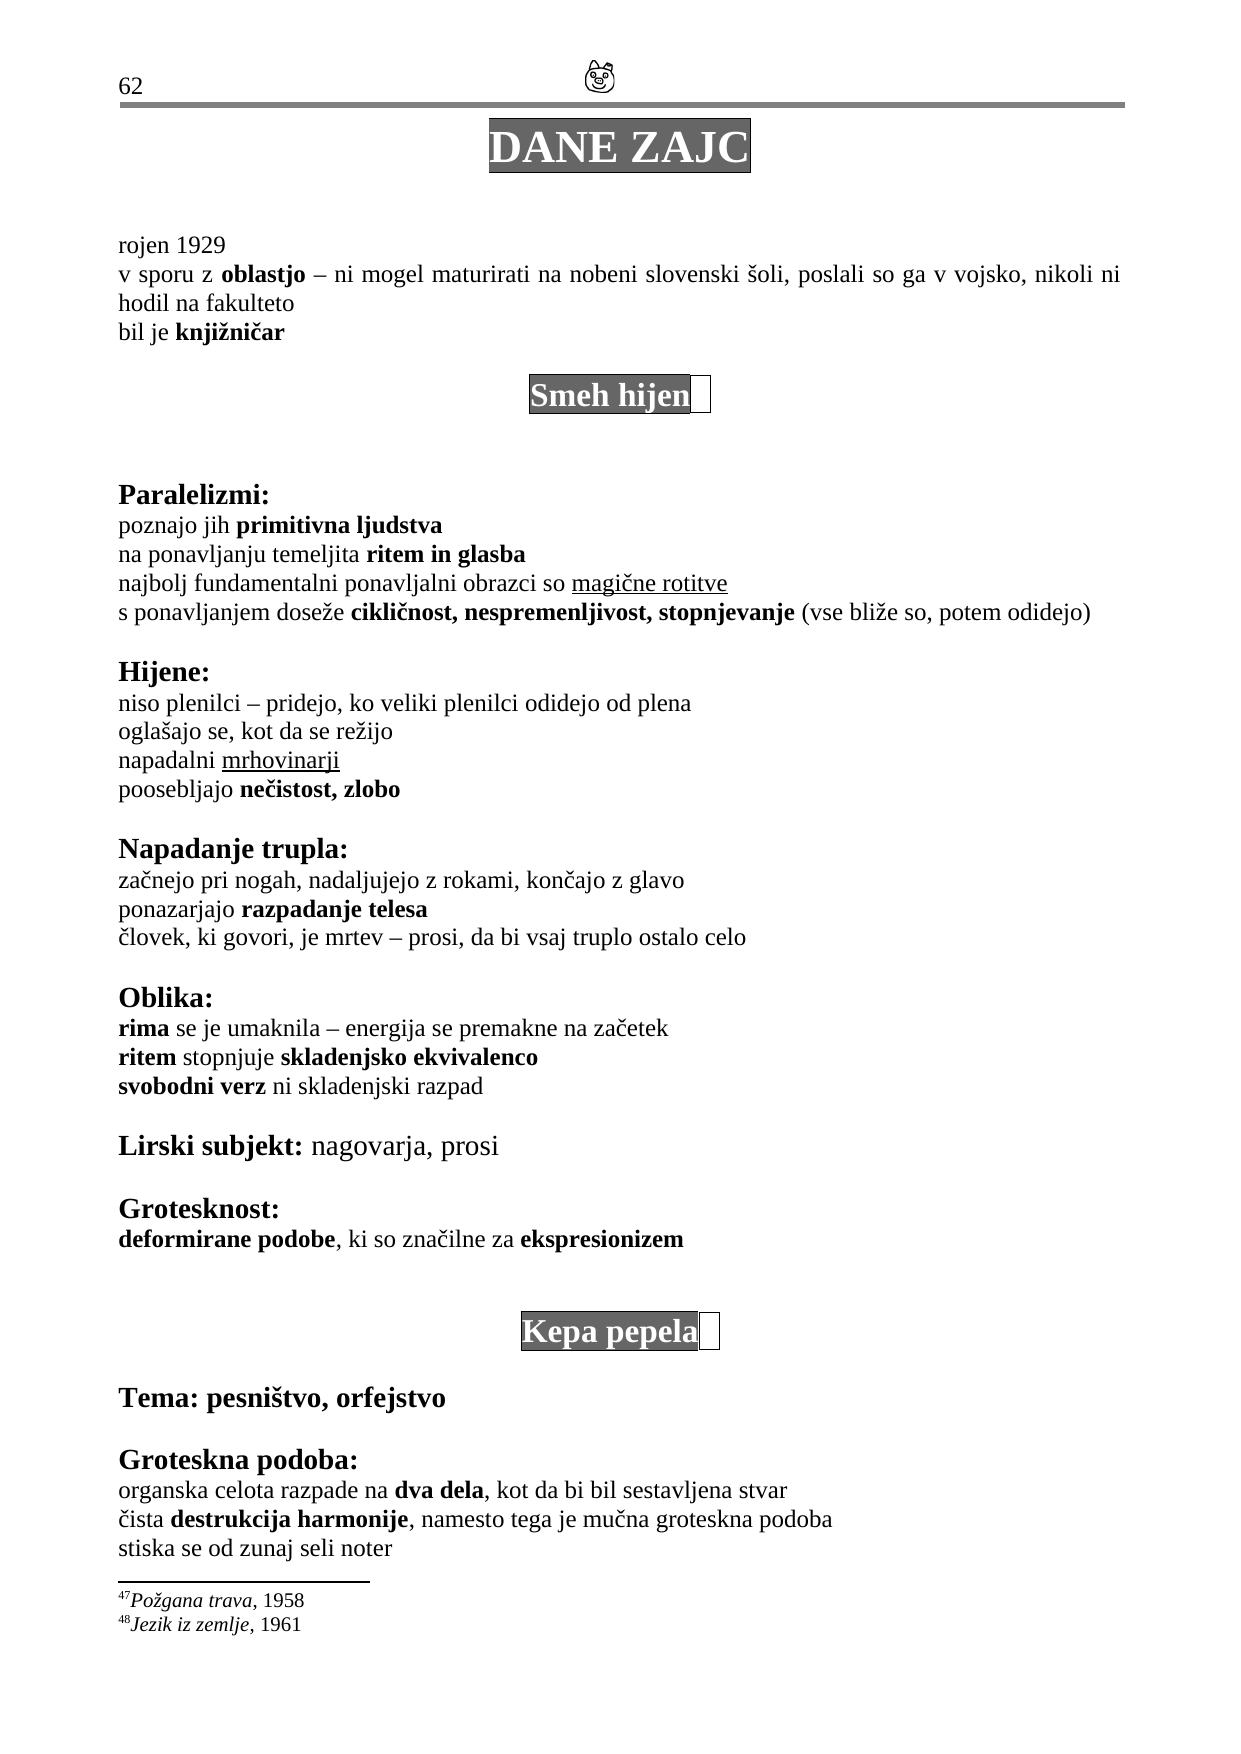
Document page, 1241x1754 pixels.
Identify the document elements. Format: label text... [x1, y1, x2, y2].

text Napadanje trupla: [118, 831, 1122, 865]
text deformirane podobe, ki so značilne za ekspresionizem [118, 1224, 1122, 1253]
text Smeh hijen [690, 374, 1122, 414]
text Kepa pepela [700, 1313, 719, 1349]
text v sporu z oblastjo – ni mogel maturirati na nobeni slovenski šoli, poslali so ga v vojsko, nikoli ni hodil na fakulteto [118, 259, 1122, 317]
text Grotesknost: [118, 1191, 1122, 1224]
text stiska se od zunaj seli noter [118, 1533, 1122, 1562]
text čista destrukcija harmonije, namesto tega je mučna groteskna podoba [118, 1504, 1122, 1533]
text Paralelizmi: [118, 477, 1122, 510]
text ritem stopnjuje skladenjsko ekvivalenco [118, 1042, 1122, 1071]
text svobodni verz ni skladenjski razpad [118, 1071, 1122, 1100]
text DANE ZAJC [118, 118, 489, 173]
text Groteskna podoba: [118, 1442, 1122, 1476]
text DANE ZAJC [751, 118, 1122, 173]
text napadalni mrhovinarji [118, 745, 1122, 774]
text na ponavljanju temeljita ritem in glasba [118, 539, 1122, 568]
text Lirski subjekt: nagovarja, prosi [118, 1128, 1122, 1162]
text poosebljajo nečistost, zlobo [118, 774, 1122, 803]
text ponazarjajo razpadanje telesa [118, 894, 1122, 922]
text Kepa pepela [118, 1311, 521, 1351]
text organska celota razpade na dva dela, kot da bi bil sestavljena stvar [118, 1476, 1122, 1504]
text Smeh hijen [691, 376, 710, 412]
text niso plenilci – pridejo, ko veliki plenilci odidejo od plena [118, 688, 1122, 716]
text Smeh hijen [118, 374, 529, 414]
text Hijene: [118, 654, 1122, 688]
text Kepa pepela [698, 1311, 1122, 1351]
text rojen 1929 [118, 230, 1122, 259]
text Tema: pesništvo, orfejstvo [118, 1380, 1122, 1413]
text Požgana trava, 1958 [118, 1588, 1122, 1612]
text poznajo jih primitivna ljudstva [118, 510, 1122, 539]
text rima se je umaknila – energija se premakne na začetek [118, 1013, 1122, 1042]
text človek, ki govori, je mrtev – prosi, da bi vsaj truplo ostalo celo [118, 922, 1122, 951]
text začnejo pri nogah, nadaljujejo z rokami, končajo z glavo [118, 865, 1122, 894]
text bil je knjižničar [118, 317, 1122, 345]
text Oblika: [118, 980, 1122, 1013]
text oglašajo se, kot da se režijo [118, 716, 1122, 745]
text Jezik iz zemlje, 1961 [118, 1612, 1122, 1636]
text s ponavljanjem doseže cikličnost, nespremenljivost, stopnjevanje (vse bliže so, potem odidejo) [118, 597, 1122, 625]
text najbolj fundamentalni ponavljalni obrazci so magične rotitve [118, 568, 1122, 597]
